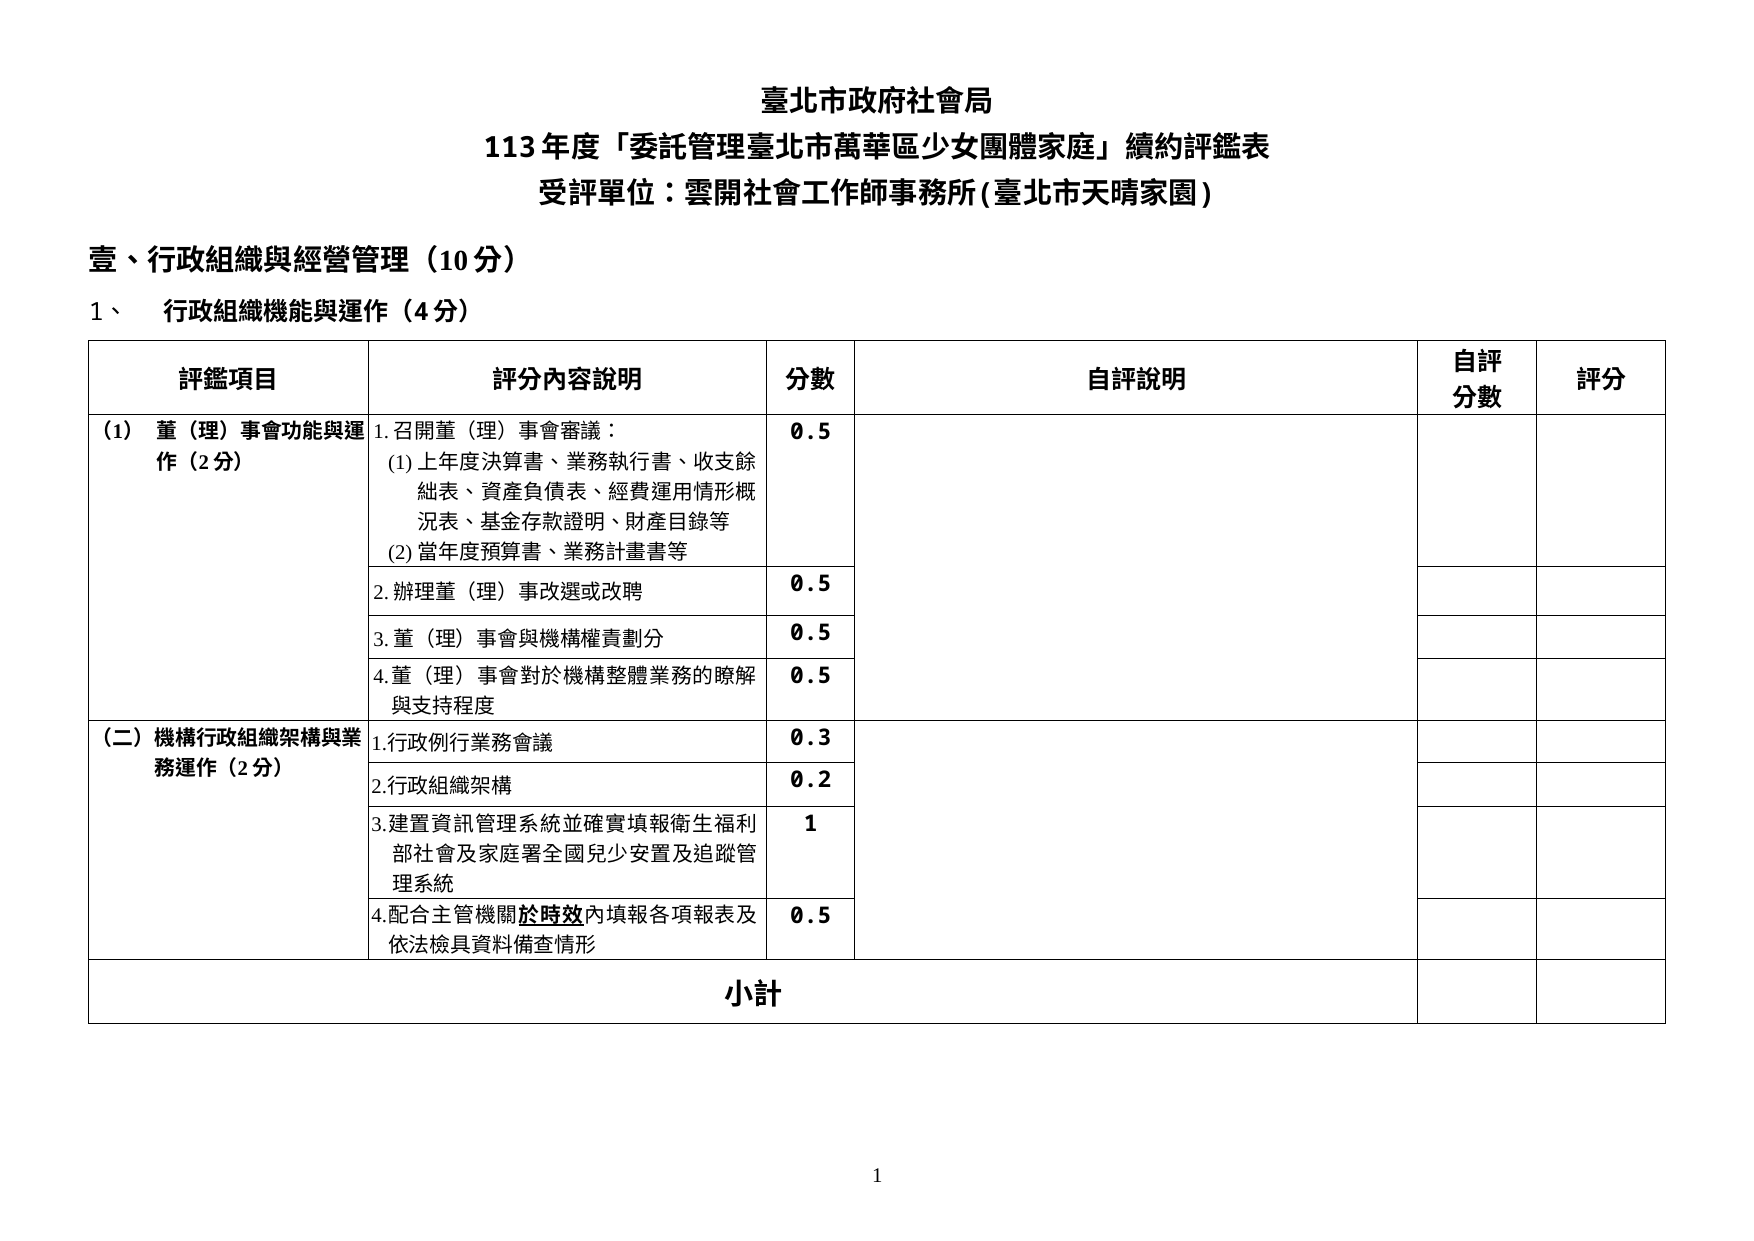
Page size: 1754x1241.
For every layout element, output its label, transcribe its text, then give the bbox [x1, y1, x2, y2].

table_cell [1418, 899, 1536, 959]
table_cell [855, 415, 1417, 720]
list 行政組織機能與運作（4分） [89, 291, 1665, 328]
table_cell 董（理）事會與機構權責劃分 [369, 616, 766, 658]
table_header 評分 [1537, 341, 1665, 414]
table_cell 董（理）事會功能與運作（2分） [89, 415, 368, 720]
table_cell [1418, 567, 1536, 614]
table_cell [1418, 659, 1536, 720]
table_cell [855, 721, 1417, 959]
table_cell 0.5 [767, 415, 854, 566]
table_cell 4.配合主管機關於時效內填報各項報表及依法檢具資料備查情形 [369, 899, 766, 959]
table_cell 1.行政例行業務會議 [369, 721, 766, 762]
text 臺北市政府社會局 [89, 75, 1665, 121]
table_cell [1537, 415, 1665, 566]
table_cell [1418, 960, 1536, 1023]
table_header 自評說明 [855, 341, 1417, 414]
table_cell [1537, 721, 1665, 762]
table_header 評鑑項目 [89, 341, 368, 414]
table_cell [1537, 659, 1665, 720]
table_cell 董（理）事會對於機構整體業務的瞭解與支持程度 [369, 659, 766, 720]
table_cell 小計 [89, 960, 1417, 1023]
table_cell [1418, 763, 1536, 806]
table_cell [1537, 616, 1665, 658]
table_cell 1 [767, 807, 854, 897]
table_cell [1418, 415, 1536, 566]
text 受評單位：雲開社會工作師事務所(臺北市天晴家園) [89, 167, 1665, 212]
table_cell 0.5 [767, 567, 854, 614]
table_header 分數 [767, 341, 854, 414]
table_cell 召開董（理）事會審議： 上年度決算書、業務執行書、收支餘絀表、資產負債表、經費運用情形概況表、基金存款證明、財產目錄等 當年度預算書、業務計畫書等 [369, 415, 766, 566]
table_header 評分內容說明 [369, 341, 766, 414]
table_cell 2.行政組織架構 [369, 763, 766, 806]
table_cell 辦理董（理）事改選或改聘 [369, 567, 766, 614]
table_cell （二）機構行政組織架構與業務運作（2分） [89, 721, 368, 959]
table_cell [1537, 960, 1665, 1023]
table_cell [1537, 807, 1665, 897]
text 113年度「委託管理臺北市萬華區少女團體家庭」續約評鑑表 [89, 121, 1665, 167]
table_cell [1418, 616, 1536, 658]
table_cell [1537, 763, 1665, 806]
table_cell [1537, 567, 1665, 614]
table_cell 0.5 [767, 899, 854, 959]
table_cell 0.5 [767, 659, 854, 720]
table_cell 0.2 [767, 763, 854, 806]
table_header 自評 分數 [1418, 341, 1536, 414]
table_cell [1537, 899, 1665, 959]
table_cell 3.建置資訊管理系統並確實填報衛生福利部社會及家庭署全國兒少安置及追蹤管理系統 [369, 807, 766, 897]
table_cell 0.3 [767, 721, 854, 762]
text 壹、行政組織與經營管理（10分） [89, 237, 1665, 279]
table_cell [1418, 807, 1536, 897]
table_cell [1418, 721, 1536, 762]
table_cell 0.5 [767, 616, 854, 658]
